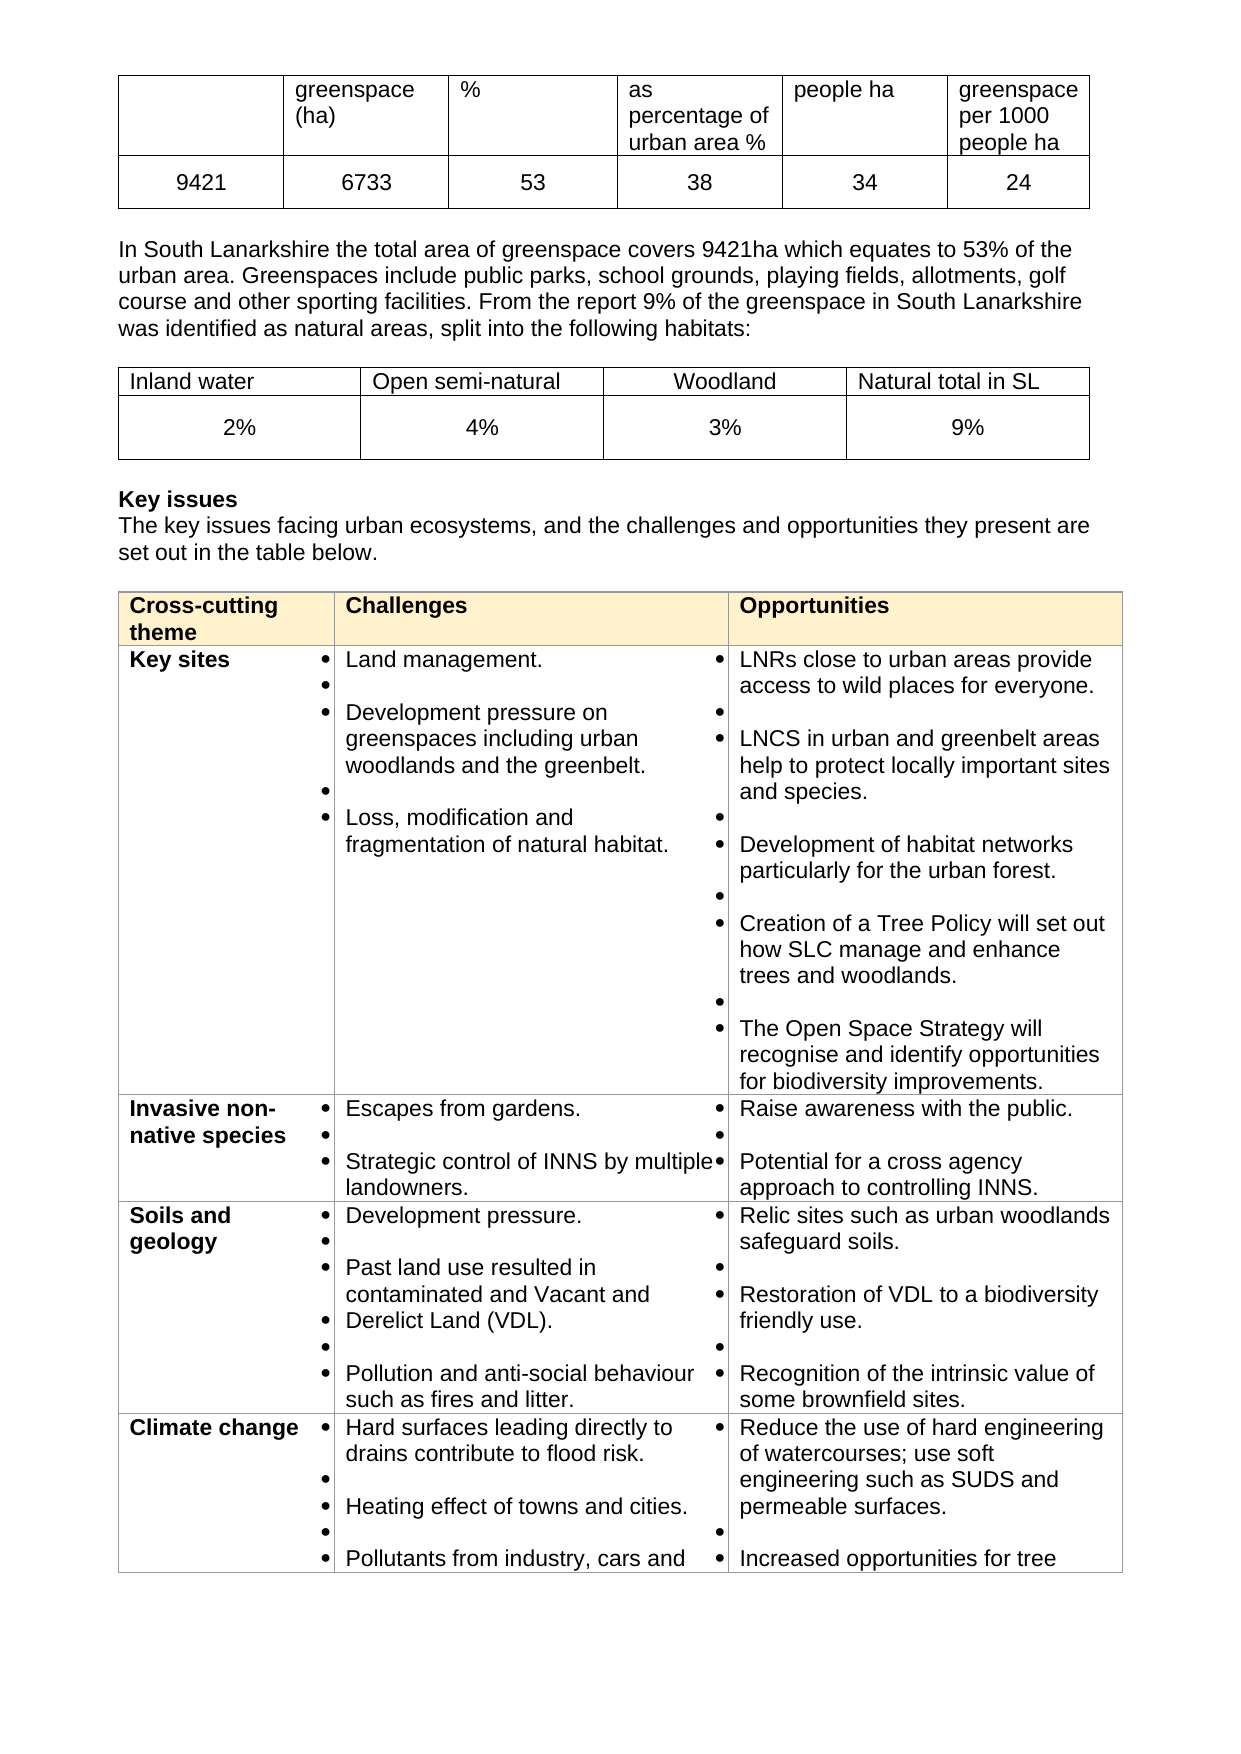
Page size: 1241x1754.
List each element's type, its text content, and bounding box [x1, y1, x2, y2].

table_header [119, 76, 283, 155]
table_cell 34 [783, 156, 947, 208]
table_header Cross-cutting theme [119, 593, 334, 645]
table_header Inland water [119, 368, 360, 395]
table_header greenspace (ha) [284, 76, 448, 155]
table_header greenspace per 1000 people ha [948, 76, 1089, 155]
table_cell Hard surfaces leading directly to drains contribute to flood risk. Heating effect of towns and cities. Pollutants from industry, cars and households. Fragmentation of natural habitat limits species movement in response to changing conditions. [335, 1414, 728, 1572]
table_header Opportunities [729, 593, 1122, 645]
table_cell Land management. Development pressure on greenspaces including urban woodlands and the greenbelt. Loss, modification and fragmentation of natural habitat. [335, 646, 728, 1094]
table_cell 9% [847, 396, 1089, 458]
table_header Open semi-natural [361, 368, 603, 395]
table_cell 3% [604, 396, 846, 458]
table_cell Climate change [119, 1414, 334, 1572]
table_cell 38 [618, 156, 782, 208]
text Key issues [118, 486, 1090, 512]
table_header Natural total in SL [847, 368, 1089, 395]
text The key issues facing urban ecosystems, and the challenges and opportunities they present are set out in the table below. [118, 512, 1090, 565]
table_cell 4% [361, 396, 603, 458]
table_cell Key sites [119, 646, 334, 1094]
table_cell Soils and geology [119, 1202, 334, 1412]
table_header % [449, 76, 617, 155]
table_cell Invasive non-native species [119, 1095, 334, 1201]
table_header Woodland [604, 368, 846, 395]
table_cell 6733 [284, 156, 448, 208]
table_cell Escapes from gardens. Strategic control of INNS by multiple landowners. [335, 1095, 728, 1201]
table_cell 9421 [119, 156, 283, 208]
table_header as percentage of urban area % [618, 76, 782, 155]
table_cell 53 [449, 156, 617, 208]
table_cell 2% [119, 396, 360, 458]
text In South Lanarkshire the total area of greenspace covers 9421ha which equates to 53% of the urban area. Greenspaces include public parks, school grounds, playing fields, allotments, golf course and other sporting facilities. From the report 9% of the greenspace in South Lanarkshire was identified as natural areas, split into the following habitats: [118, 236, 1090, 341]
table_cell Development pressure. Past land use resulted in contaminated and Vacant and Derelict Land (VDL). Pollution and anti-social behaviour such as fires and litter. [335, 1202, 728, 1412]
table_cell Raise awareness with the public. Potential for a cross agency approach to controlling INNS. [729, 1095, 1122, 1201]
table_header Challenges [335, 593, 728, 645]
table_cell Reduce the use of hard engineering of watercourses; use soft engineering such as SUDS and permeable surfaces. Increased opportunities for tree [729, 1414, 1122, 1572]
table_cell 24 [948, 156, 1089, 208]
table_cell Relic sites such as urban woodlands safeguard soils. Restoration of VDL to a biodiversity friendly use. Recognition of the intrinsic value of some brownfield sites. [729, 1202, 1122, 1412]
table_cell LNRs close to urban areas provide access to wild places for everyone. LNCS in urban and greenbelt areas help to protect locally important sites and species. Development of habitat networks particularly for the urban forest. Creation of a Tree Policy will set out how SLC manage and enhance trees and woodlands. The Open Space Strategy will recognise and identify opportunities for biodiversity improvements. [729, 646, 1122, 1094]
table_header people ha [783, 76, 947, 155]
